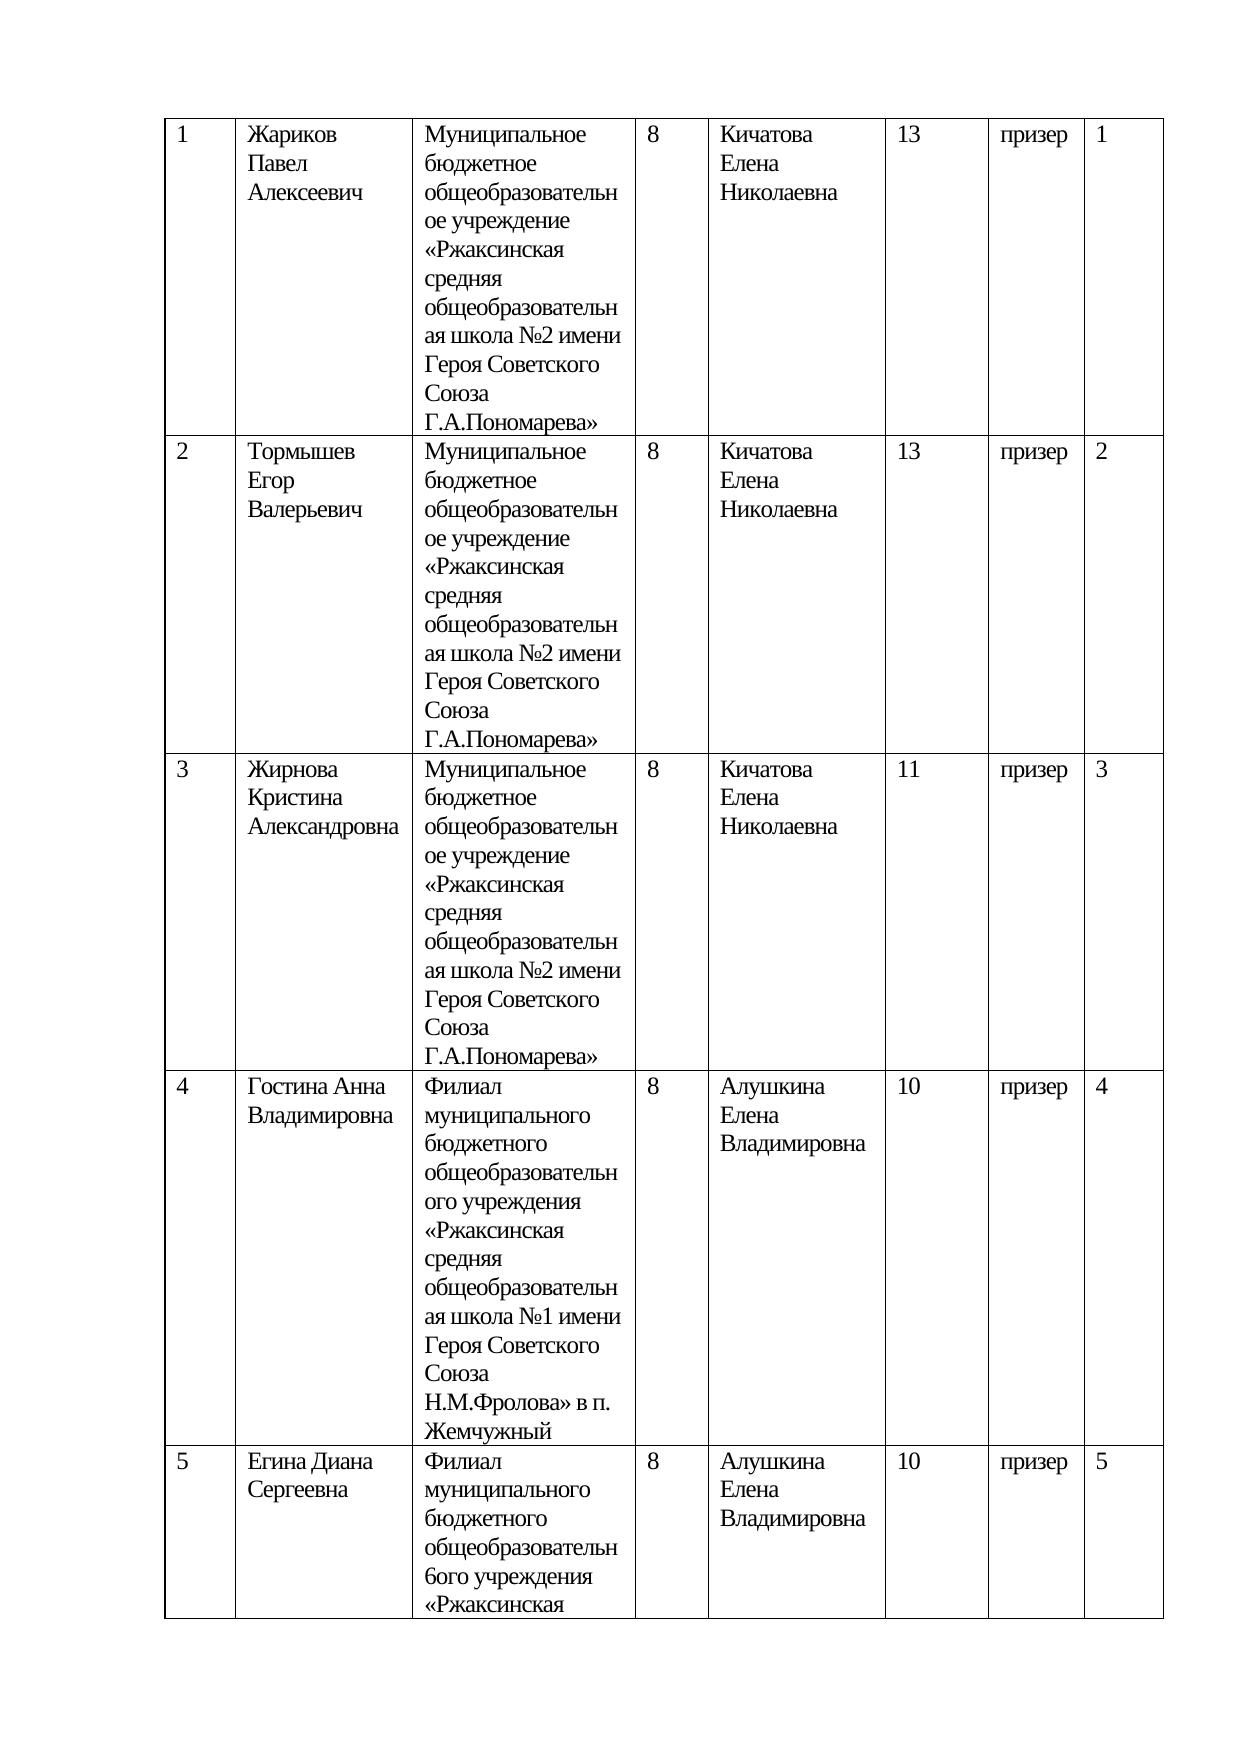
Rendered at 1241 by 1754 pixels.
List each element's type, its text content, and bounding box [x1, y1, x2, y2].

table_cell Филиал муниципального бюджетного общеобразовательного учреждения «Ржаксинская средняя общеобразовательная школа №1 имени Героя Советского Союза Н.М.Фролова» в п. Жемчужный [413, 1071, 635, 1445]
table_cell 2 [1085, 436, 1163, 753]
table_cell 10 [886, 1446, 988, 1618]
table_cell Жариков Павел Алексеевич [236, 119, 412, 435]
table_cell Муниципальное бюджетное общеобразовательное учреждение «Ржаксинская средняя общеобразовательная школа №2 имени Героя Советского Союза Г.А.Пономарева» [413, 436, 635, 753]
table_cell 4 [166, 1071, 235, 1445]
table_cell Муниципальное бюджетное общеобразовательное учреждение «Ржаксинская средняя общеобразовательная школа №2 имени Героя Советского Союза Г.А.Пономарева» [413, 119, 635, 435]
table_cell Алушкина Елена Владимировна [709, 1446, 885, 1618]
table_cell призер [989, 754, 1084, 1070]
table_cell Алушкина Елена Владимировна [709, 1071, 885, 1445]
table_cell призер [989, 119, 1084, 435]
table_cell 3 [1085, 754, 1163, 1070]
table_cell 1 [166, 119, 235, 435]
table_cell призер [989, 436, 1084, 753]
table_cell 3 [166, 754, 235, 1070]
table_cell 4 [1085, 1071, 1163, 1445]
table_cell 5 [1085, 1446, 1163, 1618]
table_cell Жирнова Кристина Александровна [236, 754, 412, 1070]
table_cell 8 [636, 1446, 708, 1618]
table_cell Тормышев Егор Валерьевич [236, 436, 412, 753]
table_cell 8 [636, 436, 708, 753]
table_cell Кичатова Елена Николаевна [709, 436, 885, 753]
table_cell 5 [166, 1446, 235, 1618]
table_cell 10 [886, 1071, 988, 1445]
table_cell 8 [636, 754, 708, 1070]
table_cell 8 [636, 119, 708, 435]
table_cell призер [989, 1071, 1084, 1445]
table_cell призер [989, 1446, 1084, 1618]
table_cell 13 [886, 119, 988, 435]
table_cell Гостина Анна Владимировна [236, 1071, 412, 1445]
table_cell 11 [886, 754, 988, 1070]
table_cell Кичатова Елена Николаевна [709, 119, 885, 435]
table_cell 8 [636, 1071, 708, 1445]
table_cell Филиал муниципального бюджетного общеобразовательн6ого учреждения «Ржаксинская [413, 1446, 635, 1618]
table_cell Егина Диана Сергеевна [236, 1446, 412, 1618]
table_cell Кичатова Елена Николаевна [709, 754, 885, 1070]
table_cell 1 [1085, 119, 1163, 435]
table_cell Муниципальное бюджетное общеобразовательное учреждение «Ржаксинская средняя общеобразовательная школа №2 имени Героя Советского Союза Г.А.Пономарева» [413, 754, 635, 1070]
table_cell 13 [886, 436, 988, 753]
table_cell 2 [166, 436, 235, 753]
